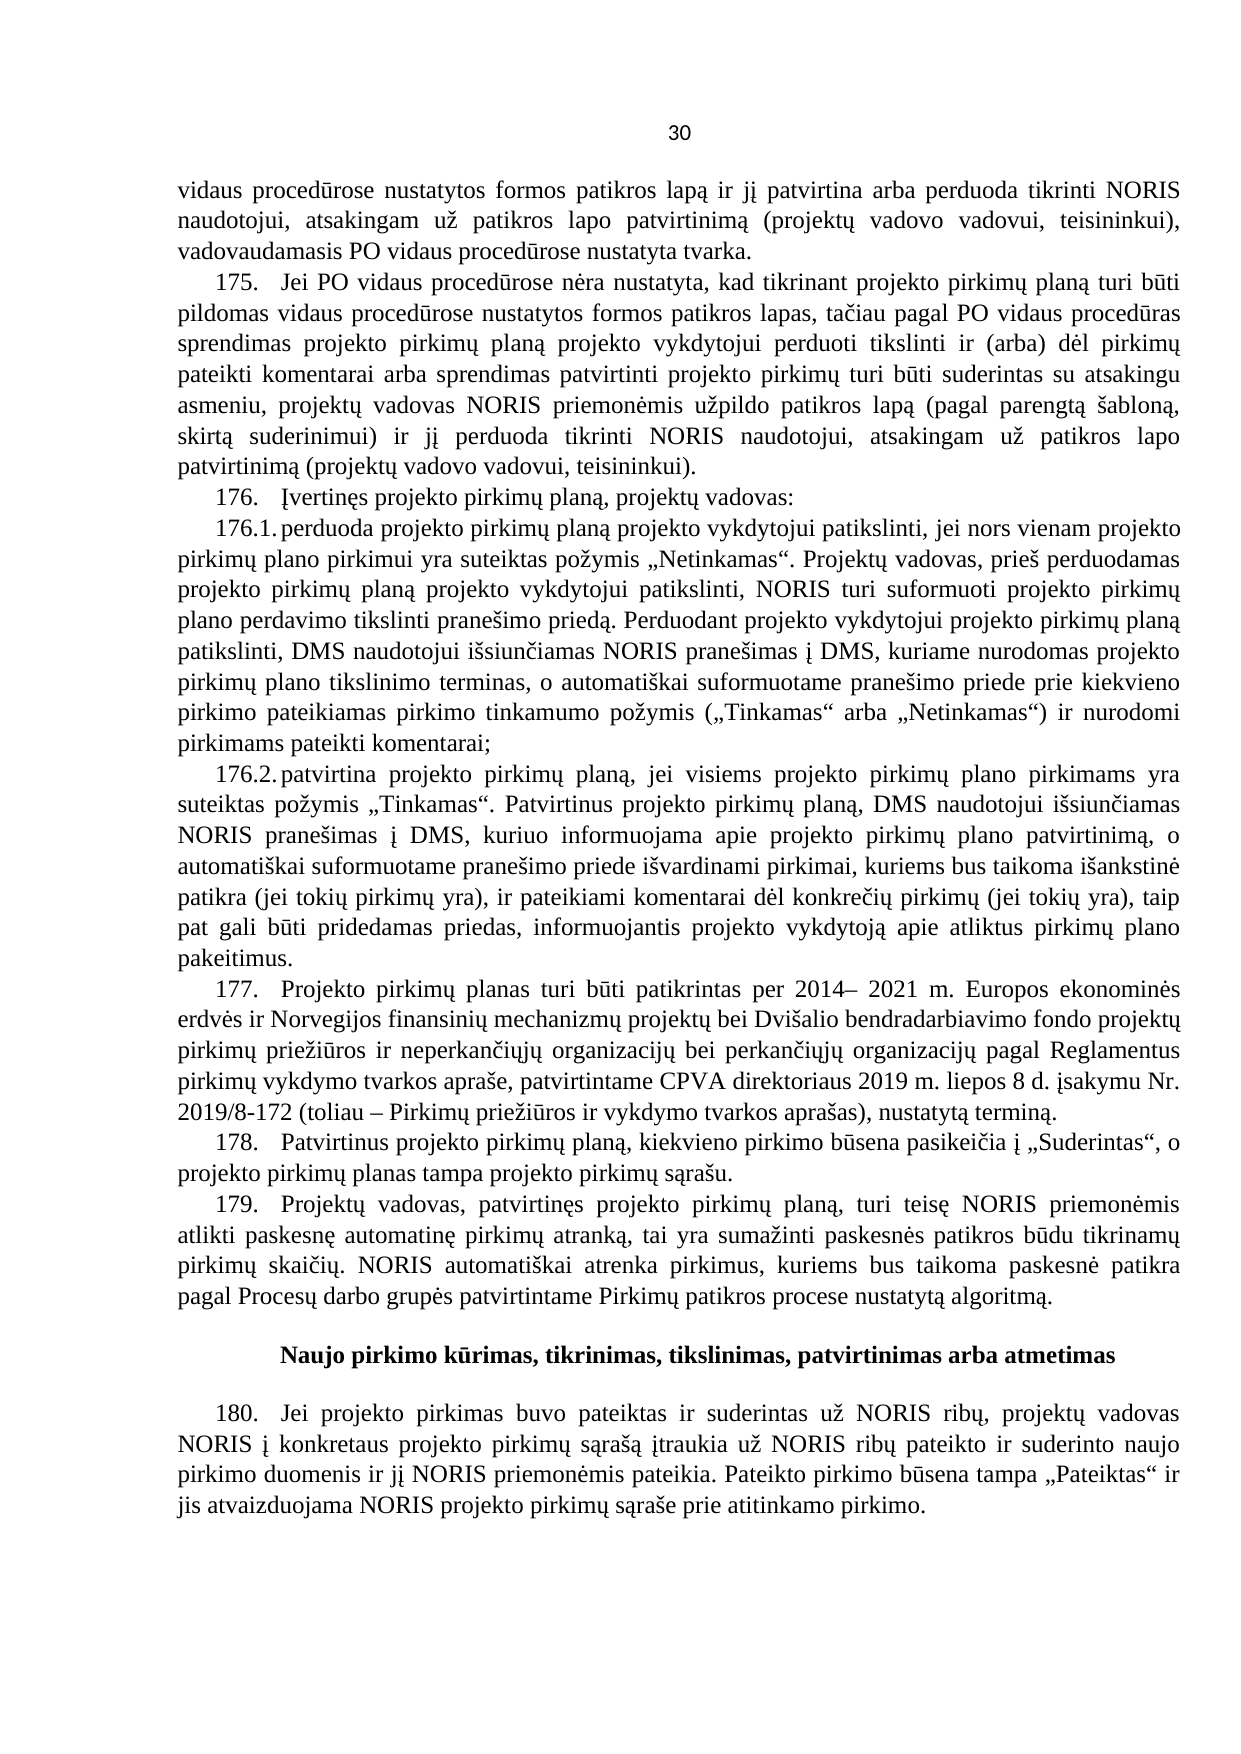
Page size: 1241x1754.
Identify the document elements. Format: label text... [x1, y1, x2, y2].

text 176.1. perduoda projekto pirkimų planą projekto vykdytojui patikslinti, jei nors vienam projekto pirkimų plano pirkimui yra suteiktas požymis „Netinkamas“. Projektų vadovas, prieš perduodamas projekto pirkimų planą projekto vykdytojui patikslinti, NORIS turi suformuoti projekto pirkimų plano perdavimo tikslinti pranešimo priedą. Perduodant projekto vykdytojui projekto pirkimų planą patikslinti, DMS naudotojui išsiunčiamas NORIS pranešimas į DMS, kuriame nurodomas projekto pirkimų plano tikslinimo terminas, o automatiškai suformuotame pranešimo priede prie kiekvieno pirkimo pateikiamas pirkimo tinkamumo požymis („Tinkamas“ arba „Netinkamas“) ir nurodomi pirkimams pateikti komentarai; [177, 513, 1181, 757]
text 178. Patvirtinus projekto pirkimų planą, kiekvieno pirkimo būsena pasikeičia į „Suderintas“, o projekto pirkimų planas tampa projekto pirkimų sąrašu. [177, 1127, 1181, 1187]
text 179. Projektų vadovas, patvirtinęs projekto pirkimų planą, turi teisę NORIS priemonėmis atlikti paskesnę automatinę pirkimų atranką, tai yra sumažinti paskesnės patikros būdu tikrinamų pirkimų skaičių. NORIS automatiškai atrenka pirkimus, kuriems bus taikoma paskesnė patikra pagal Procesų darbo grupės patvirtintame Pirkimų patikros procese nustatytą algoritmą. [177, 1189, 1181, 1310]
text 176. Įvertinęs projekto pirkimų planą, projektų vadovas: [177, 482, 1181, 511]
text 176.2. patvirtina projekto pirkimų planą, jei visiems projekto pirkimų plano pirkimams yra suteiktas požymis „Tinkamas“. Patvirtinus projekto pirkimų planą, DMS naudotojui išsiunčiamas NORIS pranešimas į DMS, kuriuo informuojama apie projekto pirkimų plano patvirtinimą, o automatiškai suformuotame pranešimo priede išvardinami pirkimai, kuriems bus taikoma išankstinė patikra (jei tokių pirkimų yra), ir pateikiami komentarai dėl konkrečių pirkimų (jei tokių yra), taip pat gali būti pridedamas priedas, informuojantis projekto vykdytoją apie atliktus pirkimų plano pakeitimus. [177, 759, 1181, 972]
text 180. Jei projekto pirkimas buvo pateiktas ir suderintas už NORIS ribų, projektų vadovas NORIS į konkretaus projekto pirkimų sąrašą įtraukia už NORIS ribų pateikto ir suderinto naujo pirkimo duomenis ir jį NORIS priemonėmis pateikia. Pateikto pirkimo būsena tampa „Pateiktas“ ir jis atvaizduojama NORIS projekto pirkimų sąraše prie atitinkamo pirkimo. [177, 1398, 1181, 1519]
text 175. Jei PO vidaus procedūrose nėra nustatyta, kad tikrinant projekto pirkimų planą turi būti pildomas vidaus procedūrose nustatytos formos patikros lapas, tačiau pagal PO vidaus procedūras sprendimas projekto pirkimų planą projekto vykdytojui perduoti tikslinti ir (arba) dėl pirkimų pateikti komentarai arba sprendimas patvirtinti projekto pirkimų turi būti suderintas su atsakingu asmeniu, projektų vadovas NORIS priemonėmis užpildo patikros lapą (pagal parengtą šabloną, skirtą suderinimui) ir jį perduoda tikrinti NORIS naudotojui, atsakingam už patikros lapo patvirtinimą (projektų vadovo vadovui, teisininkui). [177, 267, 1181, 480]
text Naujo pirkimo kūrimas, tikrinimas, tikslinimas, patvirtinimas arba atmetimas [177, 1341, 1181, 1369]
text 177. Projekto pirkimų planas turi būti patikrintas per 2014– 2021 m. Europos ekonominės erdvės ir Norvegijos finansinių mechanizmų projektų bei Dvišalio bendradarbiavimo fondo projektų pirkimų priežiūros ir neperkančiųjų organizacijų bei perkančiųjų organizacijų pagal Reglamentus pirkimų vykdymo tvarkos apraše, patvirtintame CPVA direktoriaus 2019 m. liepos 8 d. įsakymu Nr. 2019/8-172 (toliau – Pirkimų priežiūros ir vykdymo tvarkos aprašas), nustatytą terminą. [177, 974, 1181, 1126]
text vidaus procedūrose nustatytos formos patikros lapą ir jį patvirtina arba perduoda tikrinti NORIS naudotojui, atsakingam už patikros lapo patvirtinimą (projektų vadovo vadovui, teisininkui), vadovaudamasis PO vidaus procedūrose nustatyta tvarka. [177, 175, 1181, 265]
